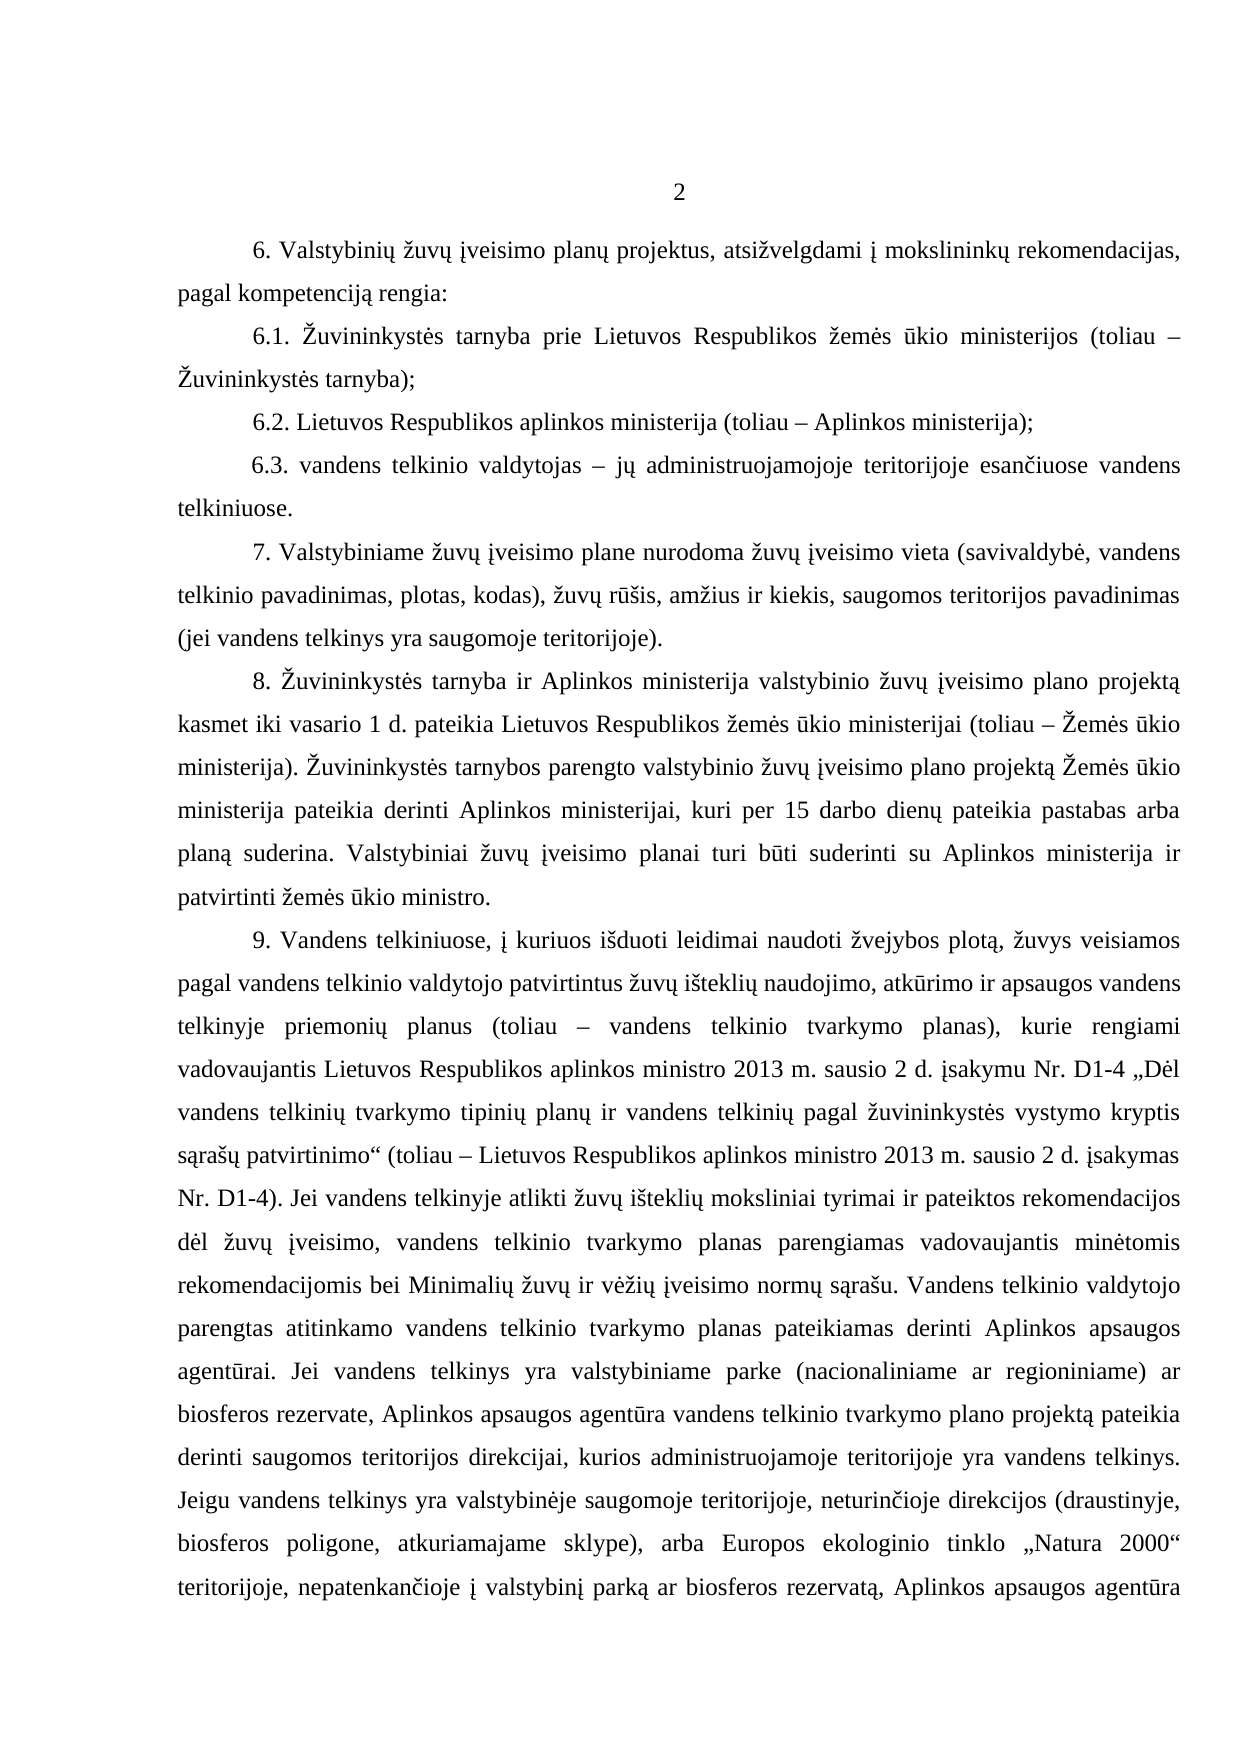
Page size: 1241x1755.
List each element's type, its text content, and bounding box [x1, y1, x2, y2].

text 7. Valstybiniame žuvų įveisimo plane nurodoma žuvų įveisimo vieta (savivaldybė, vandens telkinio pavadinimas, plotas, kodas), žuvų rūšis, amžius ir kiekis, saugomos teritorijos pavadinimas (jei vandens telkinys yra saugomoje teritorijoje). [177, 537, 1181, 652]
text 6.2. Lietuvos Respublikos aplinkos ministerija (toliau – Aplinkos ministerija); [177, 407, 1181, 436]
text 6.1. Žuvininkystės tarnyba prie Lietuvos Respublikos žemės ūkio ministerijos (toliau – Žuvininkystės tarnyba); [177, 321, 1181, 393]
text 8. Žuvininkystės tarnyba ir Aplinkos ministerija valstybinio žuvų įveisimo plano projektą kasmet iki vasario 1 d. pateikia Lietuvos Respublikos žemės ūkio ministerijai (toliau – Žemės ūkio ministerija). Žuvininkystės tarnybos parengto valstybinio žuvų įveisimo plano projektą Žemės ūkio ministerija pateikia derinti Aplinkos ministerijai, kuri per 15 darbo dienų pateikia pastabas arba planą suderina. Valstybiniai žuvų įveisimo planai turi būti suderinti su Aplinkos ministerija ir patvirtinti žemės ūkio ministro. [177, 666, 1181, 910]
text 6.3. vandens telkinio valdytojas – jų administruojamojoje teritorijoje esančiuose vandens telkiniuose. [177, 450, 1181, 522]
text 6. Valstybinių žuvų įveisimo planų projektus, atsižvelgdami į mokslininkų rekomendacijas, pagal kompetenciją rengia: [177, 235, 1181, 307]
text 9. Vandens telkiniuose, į kuriuos išduoti leidimai naudoti žvejybos plotą, žuvys veisiamos pagal vandens telkinio valdytojo patvirtintus žuvų išteklių naudojimo, atkūrimo ir apsaugos vandens telkinyje priemonių planus (toliau – vandens telkinio tvarkymo planas), kurie rengiami vadovaujantis Lietuvos Respublikos aplinkos ministro 2013 m. sausio 2 d. įsakymu Nr. D1-4 „Dėl vandens telkinių tvarkymo tipinių planų ir vandens telkinių pagal žuvininkystės vystymo kryptis sąrašų patvirtinimo“ (toliau – Lietuvos Respublikos aplinkos ministro 2013 m. sausio 2 d. įsakymas Nr. D1-4). Jei vandens telkinyje atlikti žuvų išteklių moksliniai tyrimai ir pateiktos rekomendacijos dėl žuvų įveisimo, vandens telkinio tvarkymo planas parengiamas vadovaujantis minėtomis rekomendacijomis bei Minimalių žuvų ir vėžių įveisimo normų sąrašu. Vandens telkinio valdytojo parengtas atitinkamo vandens telkinio tvarkymo planas pateikiamas derinti Aplinkos apsaugos agentūrai. Jei vandens telkinys yra valstybiniame parke (nacionaliniame ar regioniniame) ar biosferos rezervate, Aplinkos apsaugos agentūra vandens telkinio tvarkymo plano projektą pateikia derinti saugomos teritorijos direkcijai, kurios administruojamoje teritorijoje yra vandens telkinys. Jeigu vandens telkinys yra valstybinėje saugomoje teritorijoje, neturinčioje direkcijos (draustinyje, biosferos poligone, atkuriamajame sklype), arba Europos ekologinio tinklo „Natura 2000“ teritorijoje, nepatenkančioje į valstybinį parką ar biosferos rezervatą, Aplinkos apsaugos agentūra [177, 925, 1181, 1600]
